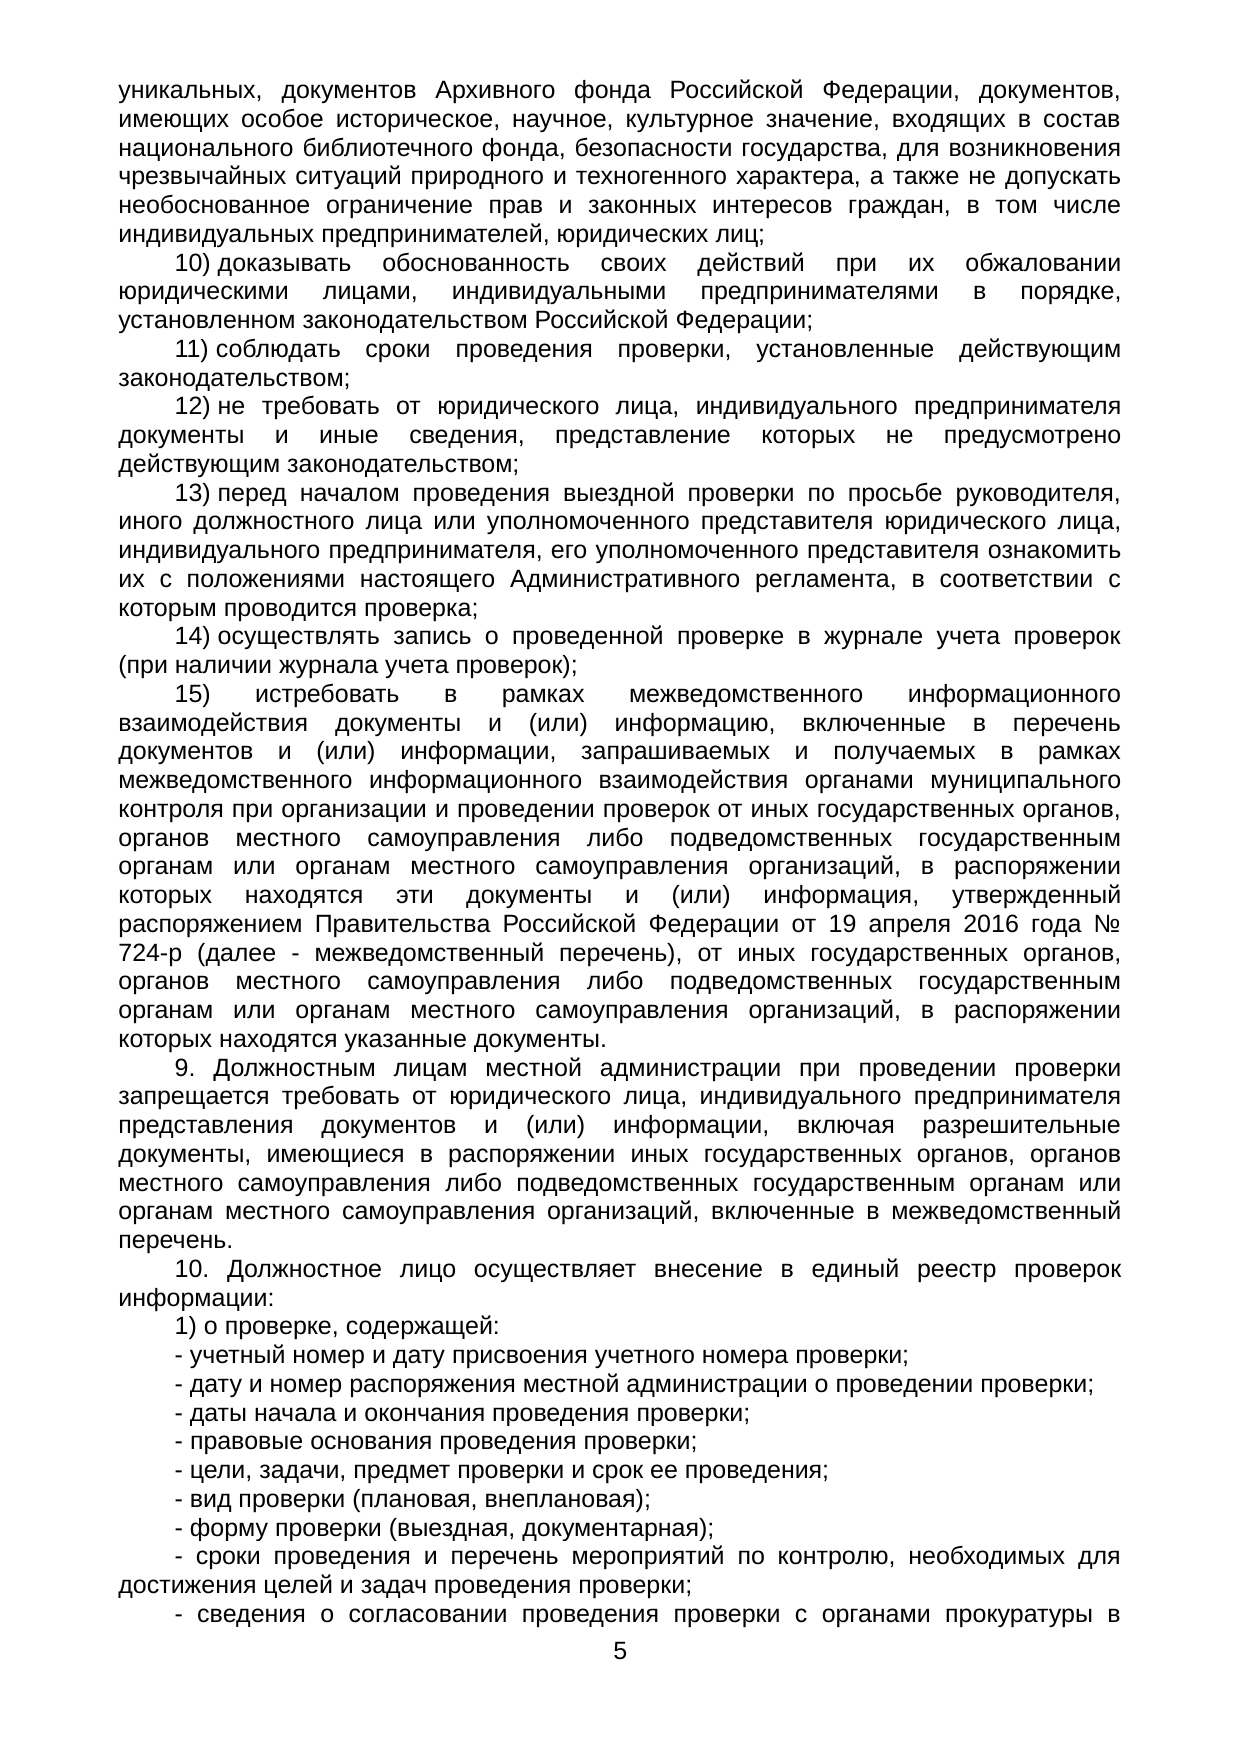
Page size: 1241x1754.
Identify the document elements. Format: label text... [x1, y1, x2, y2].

text 9. Должностным лицам местной администрации при проведении проверки запрещается требовать от юридического лица, индивидуального предпринимателя представления документов и (или) информации, включая разрешительные документы, имеющиеся в распоряжении иных государственных органов, органов местного самоуправления либо подведомственных государственным органам или органам местного самоуправления организаций, включенные в межведомственный перечень. [118, 1052, 1122, 1254]
text - дату и номер распоряжения местной администрации о проведении проверки; [118, 1369, 1122, 1397]
text - сроки проведения и перечень мероприятий по контролю, необходимых для достижения целей и задач проведения проверки; [118, 1541, 1122, 1599]
list 10) доказывать обоснованность своих действий при их обжаловании юридическими лицами, индивидуальными предпринимателями в порядке, установленном законодательством Российской Федерации; [118, 247, 1122, 334]
text - вид проверки (плановая, внеплановая); [118, 1484, 1122, 1512]
list уникальных, документов Архивного фонда Российской Федерации, документов, имеющих особое историческое, научное, культурное значение, входящих в состав национального библиотечного фонда, безопасности государства, для возникновения чрезвычайных ситуаций природного и техногенного характера, а также не допускать необоснованное ограничение прав и законных интересов граждан, в том числе индивидуальных предпринимателей, юридических лиц; [118, 75, 1122, 247]
text - форму проверки (выездная, документарная); [118, 1512, 1122, 1541]
list 12) не требовать от юридического лица, индивидуального предпринимателя документы и иные сведения, представление которых не предусмотрено действующим законодательством; [118, 391, 1122, 477]
text - правовые основания проведения проверки; [118, 1426, 1122, 1455]
list 14) осуществлять запись о проведенной проверке в журнале учета проверок (при наличии журнала учета проверок); [118, 621, 1122, 679]
text 15) истребовать в рамках межведомственного информационного взаимодействия документы и (или) информацию, включенные в перечень документов и (или) информации, запрашиваемых и получаемых в рамках межведомственного информационного взаимодействия органами муниципального контроля при организации и проведении проверок от иных государственных органов, органов местного самоуправления либо подведомственных государственным органам или органам местного самоуправления организаций, в распоряжении которых находятся эти документы и (или) информация, утвержденный распоряжением Правительства Российской Федерации от 19 апреля 2016 года № 724-р (далее - межведомственный перечень), от иных государственных органов, органов местного самоуправления либо подведомственных государственным органам или органам местного самоуправления организаций, в распоряжении которых находятся указанные документы. [118, 679, 1122, 1052]
text - сведения о согласовании проведения проверки с органами прокуратуры в [118, 1599, 1122, 1627]
list 11) соблюдать сроки проведения проверки, установленные действующим законодательством; [118, 334, 1122, 391]
text - учетный номер и дату присвоения учетного номера проверки; [118, 1340, 1122, 1369]
text - даты начала и окончания проведения проверки; [118, 1397, 1122, 1426]
list 13) перед началом проведения выездной проверки по просьбе руководителя, иного должностного лица или уполномоченного представителя юридического лица, индивидуального предпринимателя, его уполномоченного представителя ознакомить их с положениями настоящего Административного регламента, в соответствии с которым проводится проверка; [118, 477, 1122, 621]
text 1) о проверке, содержащей: [118, 1311, 1122, 1340]
text - цели, задачи, предмет проверки и срок ее проведения; [118, 1455, 1122, 1484]
text 10. Должностное лицо осуществляет внесение в единый реестр проверок информации: [118, 1254, 1122, 1311]
